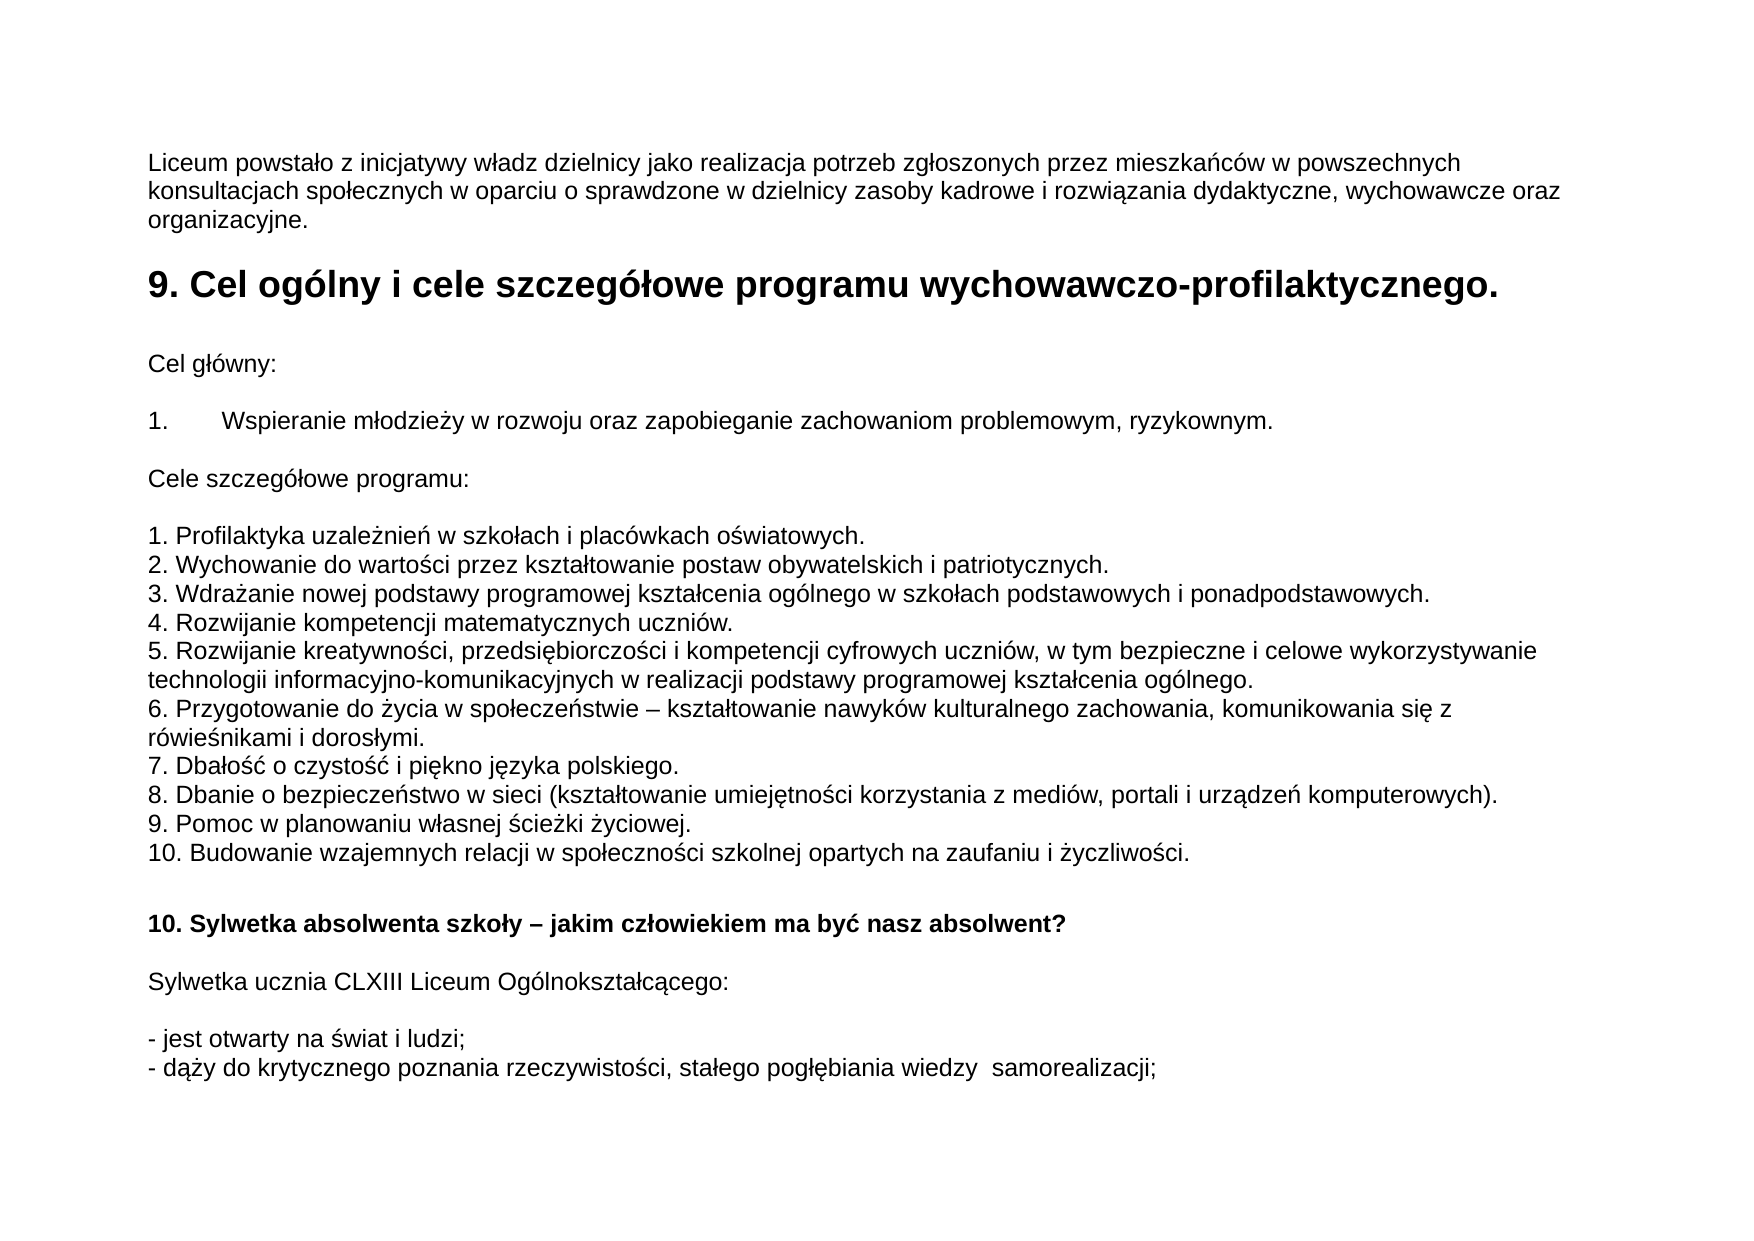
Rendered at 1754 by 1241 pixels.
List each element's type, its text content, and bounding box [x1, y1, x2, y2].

text 8. Dbanie o bezpieczeństwo w sieci (kształtowanie umiejętności korzystania z mediów, portali i urządzeń komputerowych). [148, 780, 1606, 809]
text - dąży do krytycznego poznania rzeczywistości, stałego pogłębiania wiedzy samorealizacji; [148, 1053, 1606, 1082]
text 7. Dbałość o czystość i piękno języka polskiego. [148, 751, 1606, 780]
text Cel główny: [148, 349, 1606, 378]
text 3. Wdrażanie nowej podstawy programowej kształcenia ogólnego w szkołach podstawowych i ponadpodstawowych. [148, 579, 1606, 608]
text Sylwetka ucznia CLXIII Liceum Ogólnokształcącego: [148, 967, 1606, 996]
text 2. Wychowanie do wartości przez kształtowanie postaw obywatelskich i patriotycznych. [148, 550, 1606, 579]
text 1. Profilaktyka uzależnień w szkołach i placówkach oświatowych. [148, 521, 1606, 550]
text Liceum powstało z inicjatywy władz dzielnicy jako realizacja potrzeb zgłoszonych przez mieszkańców w powszechnych konsultacjach społecznych w oparciu o sprawdzone w dzielnicy zasoby kadrowe i rozwiązania dydaktyczne, wychowawcze oraz organizacyjne. [148, 148, 1606, 234]
text 5. Rozwijanie kreatywności, przedsiębiorczości i kompetencji cyfrowych uczniów, w tym bezpieczne i celowe wykorzystywanie technologii informacyjno-komunikacyjnych w realizacji podstawy programowej kształcenia ogólnego. [148, 636, 1606, 694]
text 10. Budowanie wzajemnych relacji w społeczności szkolnej opartych na zaufaniu i życzliwości. [148, 838, 1606, 866]
text 9. Cel ogólny i cele szczegółowe programu wychowawczo-profilaktycznego. [148, 263, 1606, 306]
text 10. Sylwetka absolwenta szkoły – jakim człowiekiem ma być nasz absolwent? [148, 909, 1606, 938]
text 6. Przygotowanie do życia w społeczeństwie – kształtowanie nawyków kulturalnego zachowania, komunikowania się z [148, 694, 1606, 723]
text 9. Pomoc w planowaniu własnej ścieżki życiowej. [148, 809, 1606, 838]
text - jest otwarty na świat i ludzi; [148, 1024, 1606, 1053]
text rówieśnikami i dorosłymi. [148, 723, 1606, 751]
text Cele szczegółowe programu: [148, 464, 1606, 493]
text 4. Rozwijanie kompetencji matematycznych uczniów. [148, 608, 1606, 636]
text 1. Wspieranie młodzieży w rozwoju oraz zapobieganie zachowaniom problemowym, ryzykownym. [148, 406, 1606, 435]
